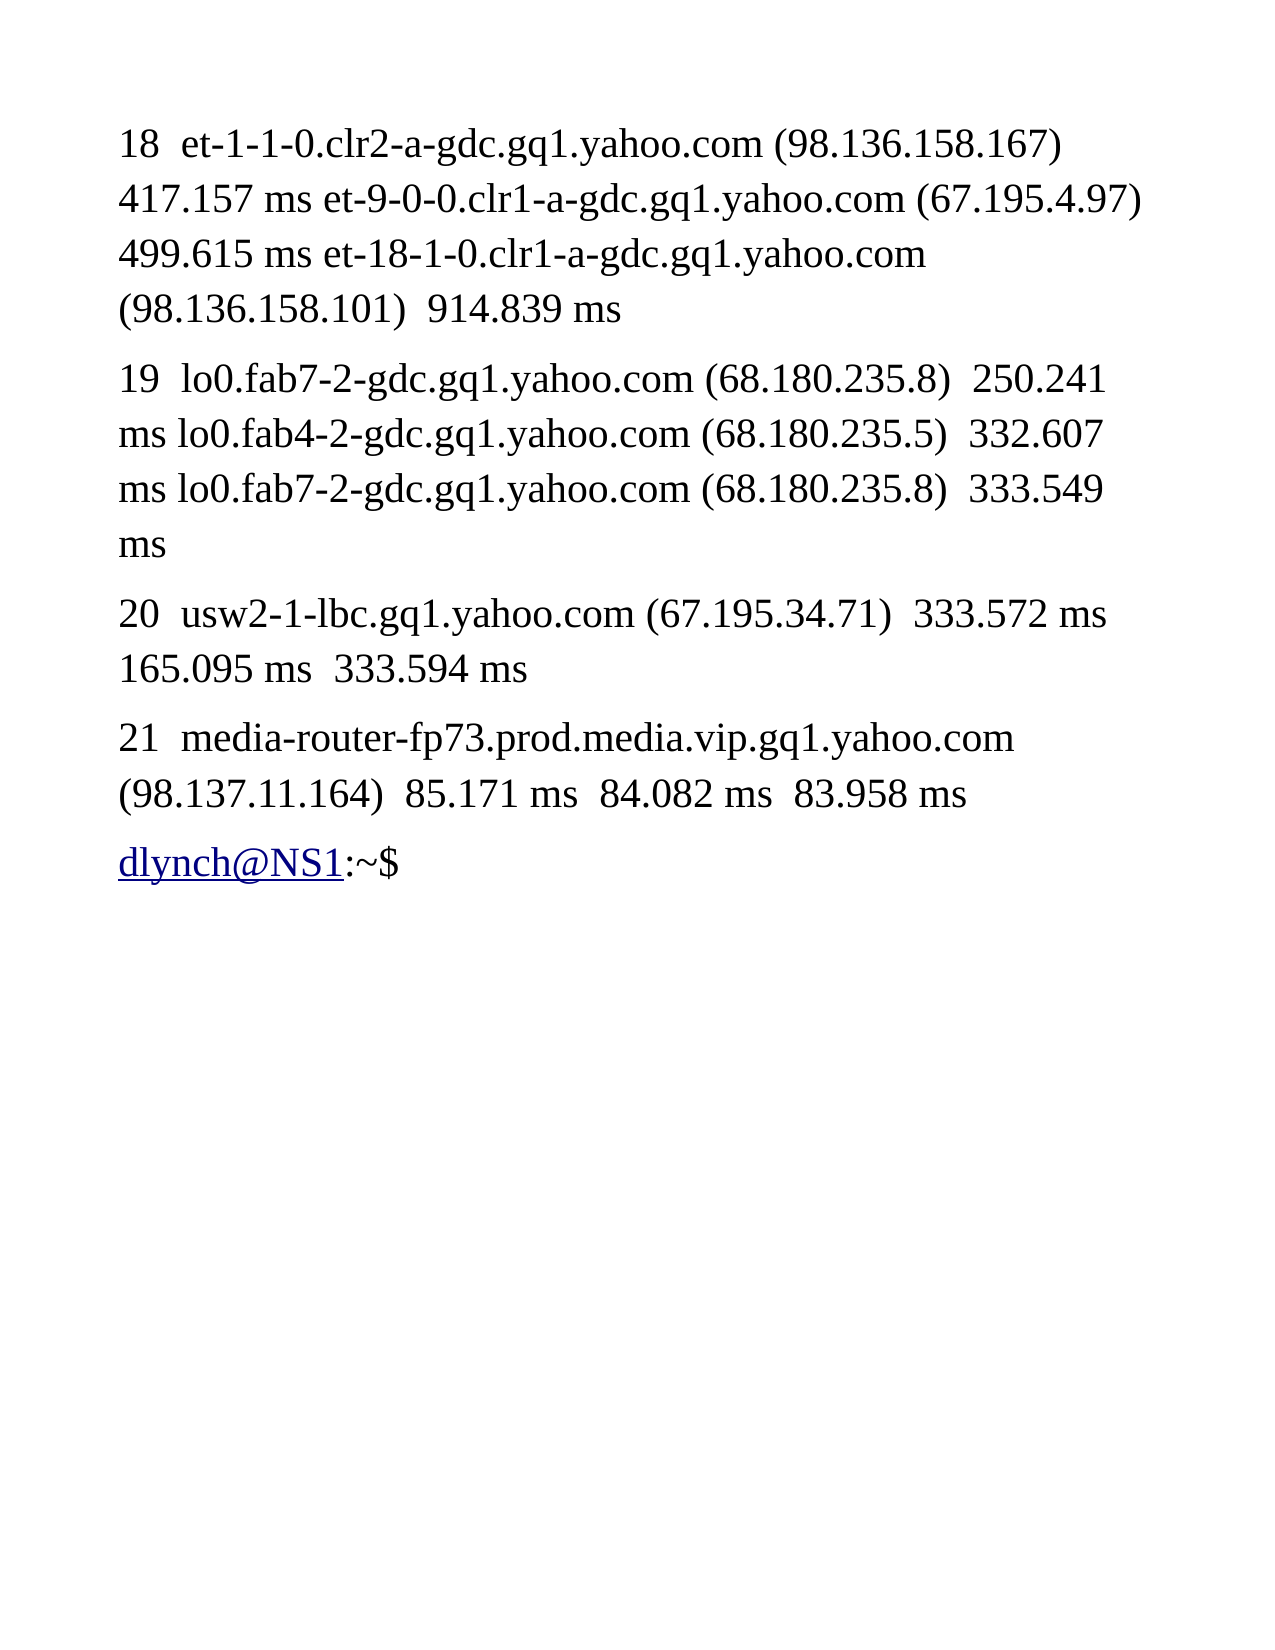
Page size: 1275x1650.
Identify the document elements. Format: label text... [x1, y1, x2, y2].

text 19 lo0.fab7-2-gdc.gq1.yahoo.com (68.180.235.8) 250.241 ms lo0.fab4-2-gdc.gq1.yahoo.com (68.180.235.5) 332.607 ms lo0.fab7-2-gdc.gq1.yahoo.com (68.180.235.8) 333.549 ms [118, 353, 1157, 566]
text dlynch@NS1:~$ [118, 838, 1157, 886]
text 21 media-router-fp73.prod.media.vip.gq1.yahoo.com (98.137.11.164) 85.171 ms 84.082 ms 83.958 ms [118, 713, 1157, 816]
text 18 et-1-1-0.clr2-a-gdc.gq1.yahoo.com (98.136.158.167) 417.157 ms et-9-0-0.clr1-a-gdc.gq1.yahoo.com (67.195.4.97) 499.615 ms et-18-1-0.clr1-a-gdc.gq1.yahoo.com (98.136.158.101) 914.839 ms [118, 118, 1157, 331]
text 20 usw2-1-lbc.gq1.yahoo.com (67.195.34.71) 333.572 ms 165.095 ms 333.594 ms [118, 588, 1157, 691]
